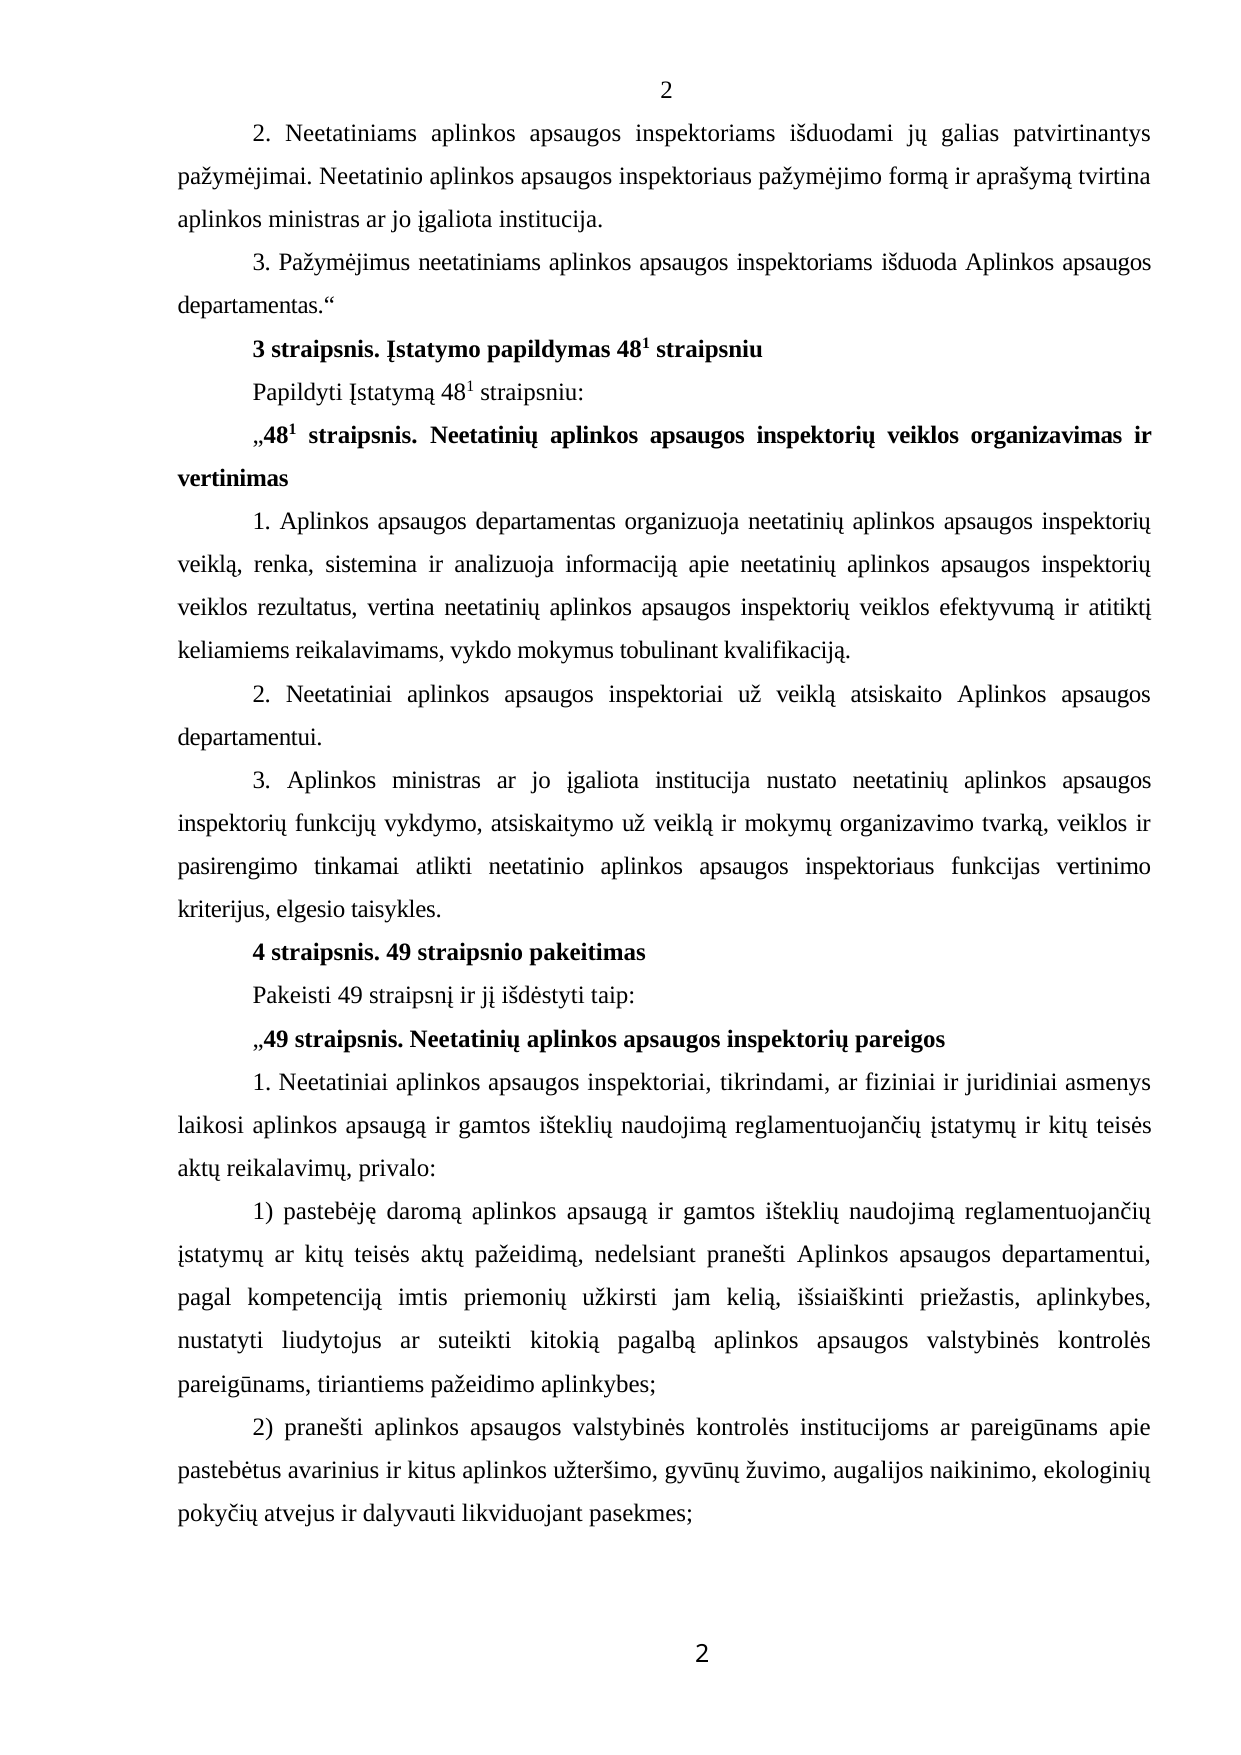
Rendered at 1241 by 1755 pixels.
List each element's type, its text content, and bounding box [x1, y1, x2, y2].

text 2. Neetatiniams aplinkos apsaugos inspektoriams išduodami jų galias patvirtinantys pažymėjimai. Neetatinio aplinkos apsaugos inspektoriaus pažymėjimo formą ir aprašymą tvirtina aplinkos ministras ar jo įgaliota institucija. [177, 118, 1152, 233]
text „481 straipsnis. Neetatinių aplinkos apsaugos inspektorių veiklos organizavimas ir vertinimas [177, 420, 1152, 492]
text 2) pranešti aplinkos apsaugos valstybinės kontrolės institucijoms ar pareigūnams apie pastebėtus avarinius ir kitus aplinkos užteršimo, gyvūnų žuvimo, augalijos naikinimo, ekologinių pokyčių atvejus ir dalyvauti likviduojant pasekmes; [177, 1412, 1152, 1527]
text Papildyti Įstatymą 481 straipsniu: [177, 377, 1152, 406]
text 1) pastebėję daromą aplinkos apsaugą ir gamtos išteklių naudojimą reglamentuojančių įstatymų ar kitų teisės aktų pažeidimą, nedelsiant pranešti Aplinkos apsaugos departamentui, pagal kompetenciją imtis priemonių užkirsti jam kelią, išsiaiškinti priežastis, aplinkybes, nustatyti liudytojus ar suteikti kitokią pagalbą aplinkos apsaugos valstybinės kontrolės pareigūnams, tiriantiems pažeidimo aplinkybes; [177, 1196, 1152, 1397]
text 3 straipsnis. Įstatymo papildymas 481 straipsniu [177, 334, 1152, 362]
text 1. Neetatiniai aplinkos apsaugos inspektoriai, tikrindami, ar fiziniai ir juridiniai asmenys laikosi aplinkos apsaugą ir gamtos išteklių naudojimą reglamentuojančių įstatymų ir kitų teisės aktų reikalavimų, privalo: [177, 1067, 1152, 1182]
text Pakeisti 49 straipsnį ir jį išdėstyti taip: [177, 981, 1152, 1009]
text 3. Aplinkos ministras ar jo įgaliota institucija nustato neetatinių aplinkos apsaugos inspektorių funkcijų vykdymo, atsiskaitymo už veiklą ir mokymų organizavimo tvarką, veiklos ir pasirengimo tinkamai atlikti neetatinio aplinkos apsaugos inspektoriaus funkcijas vertinimo kriterijus, elgesio taisykles. [177, 765, 1152, 923]
text „49 straipsnis. Neetatinių aplinkos apsaugos inspektorių pareigos [177, 1024, 1152, 1052]
text 3. Pažymėjimus neetatiniams aplinkos apsaugos inspektoriams išduoda Aplinkos apsaugos departamentas.“ [177, 247, 1152, 319]
text 1. Aplinkos apsaugos departamentas organizuoja neetatinių aplinkos apsaugos inspektorių veiklą, renka, sistemina ir analizuoja informaciją apie neetatinių aplinkos apsaugos inspektorių veiklos rezultatus, vertina neetatinių aplinkos apsaugos inspektorių veiklos efektyvumą ir atitiktį keliamiems reikalavimams, vykdo mokymus tobulinant kvalifikaciją. [177, 506, 1152, 664]
text 2. Neetatiniai aplinkos apsaugos inspektoriai už veiklą atsiskaito Aplinkos apsaugos departamentui. [177, 679, 1152, 751]
text 4 straipsnis. 49 straipsnio pakeitimas [177, 937, 1152, 966]
